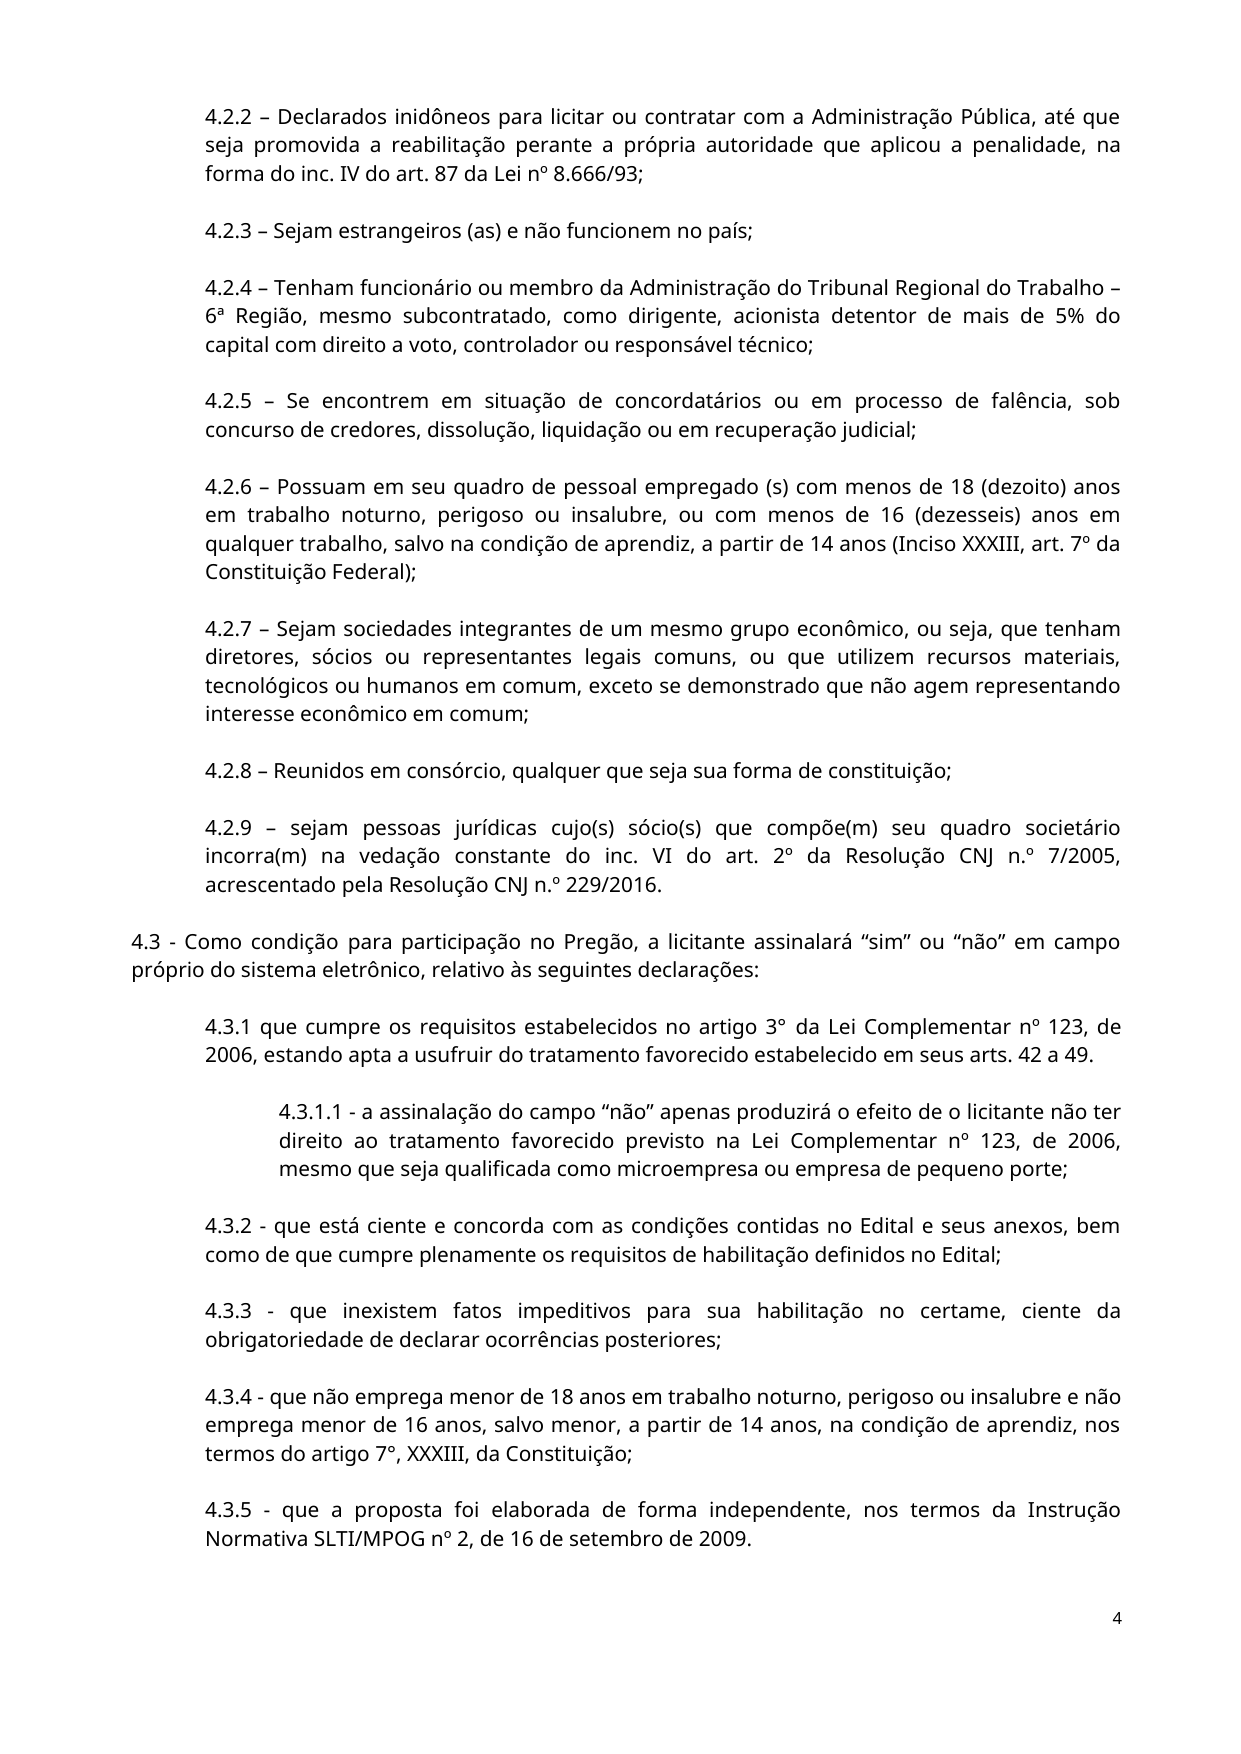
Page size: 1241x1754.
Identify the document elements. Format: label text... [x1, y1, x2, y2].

text 4.2.4 – Tenham funcionário ou membro da Administração do Tribunal Regional do Trabalho – 6ª Região, mesmo subcontratado, como dirigente, acionista detentor de mais de 5% do capital com direito a voto, controlador ou responsável técnico; [205, 273, 1122, 358]
text 4.2.6 – Possuam em seu quadro de pessoal empregado (s) com menos de 18 (dezoito) anos em trabalho noturno, perigoso ou insalubre, ou com menos de 16 (dezesseis) anos em qualquer trabalho, salvo na condição de aprendiz, a partir de 14 anos (Inciso XXXIII, art. 7º da Constituição Federal); [205, 472, 1122, 586]
text 4.3 - Como condição para participação no Pregão, a licitante assinalará “sim” ou “não” em campo próprio do sistema eletrônico, relativo às seguintes declarações: [131, 927, 1122, 984]
text 4.3.5 - que a proposta foi elaborada de forma independente, nos termos da Instrução Normativa SLTI/MPOG nº 2, de 16 de setembro de 2009. [205, 1496, 1122, 1552]
text 4.2.7 – Sejam sociedades integrantes de um mesmo grupo econômico, ou seja, que tenham diretores, sócios ou representantes legais comuns, ou que utilizem recursos materiais, tecnológicos ou humanos em comum, exceto se demonstrado que não agem representando interesse econômico em comum; [205, 614, 1122, 728]
text 4.3.1 que cumpre os requisitos estabelecidos no artigo 3° da Lei Complementar nº 123, de 2006, estando apta a usufruir do tratamento favorecido estabelecido em seus arts. 42 a 49. [205, 1012, 1122, 1069]
text 4.3.4 - que não emprega menor de 18 anos em trabalho noturno, perigoso ou insalubre e não emprega menor de 16 anos, salvo menor, a partir de 14 anos, na condição de aprendiz, nos termos do artigo 7°, XXXIII, da Constituição; [205, 1382, 1122, 1467]
text 4.2.2 – Declarados inidôneos para licitar ou contratar com a Administração Pública, até que seja promovida a reabilitação perante a própria autoridade que aplicou a penalidade, na forma do inc. IV do art. 87 da Lei nº 8.666/93; [205, 102, 1122, 187]
text 4.3.2 - que está ciente e concorda com as condições contidas no Edital e seus anexos, bem como de que cumpre plenamente os requisitos de habilitação definidos no Edital; [205, 1211, 1122, 1268]
text 4.3.1.1 - a assinalação do campo “não” apenas produzirá o efeito de o licitante não ter direito ao tratamento favorecido previsto na Lei Complementar nº 123, de 2006, mesmo que seja qualificada como microempresa ou empresa de pequeno porte; [279, 1097, 1122, 1183]
text 4.2.8 – Reunidos em consórcio, qualquer que seja sua forma de constituição; [205, 756, 1122, 785]
text 4.2.3 – Sejam estrangeiros (as) e não funcionem no país; [205, 216, 1122, 244]
text 4.2.5 – Se encontrem em situação de concordatários ou em processo de falência, sob concurso de credores, dissolução, liquidação ou em recuperação judicial; [205, 387, 1122, 443]
text 4.2.9 – sejam pessoas jurídicas cujo(s) sócio(s) que compõe(m) seu quadro societário incorra(m) na vedação constante do inc. VI do art. 2º da Resolução CNJ n.º 7/2005, acrescentado pela Resolução CNJ n.º 229/2016. [205, 813, 1122, 898]
text 4.3.3 - que inexistem fatos impeditivos para sua habilitação no certame, ciente da obrigatoriedade de declarar ocorrências posteriores; [205, 1297, 1122, 1353]
